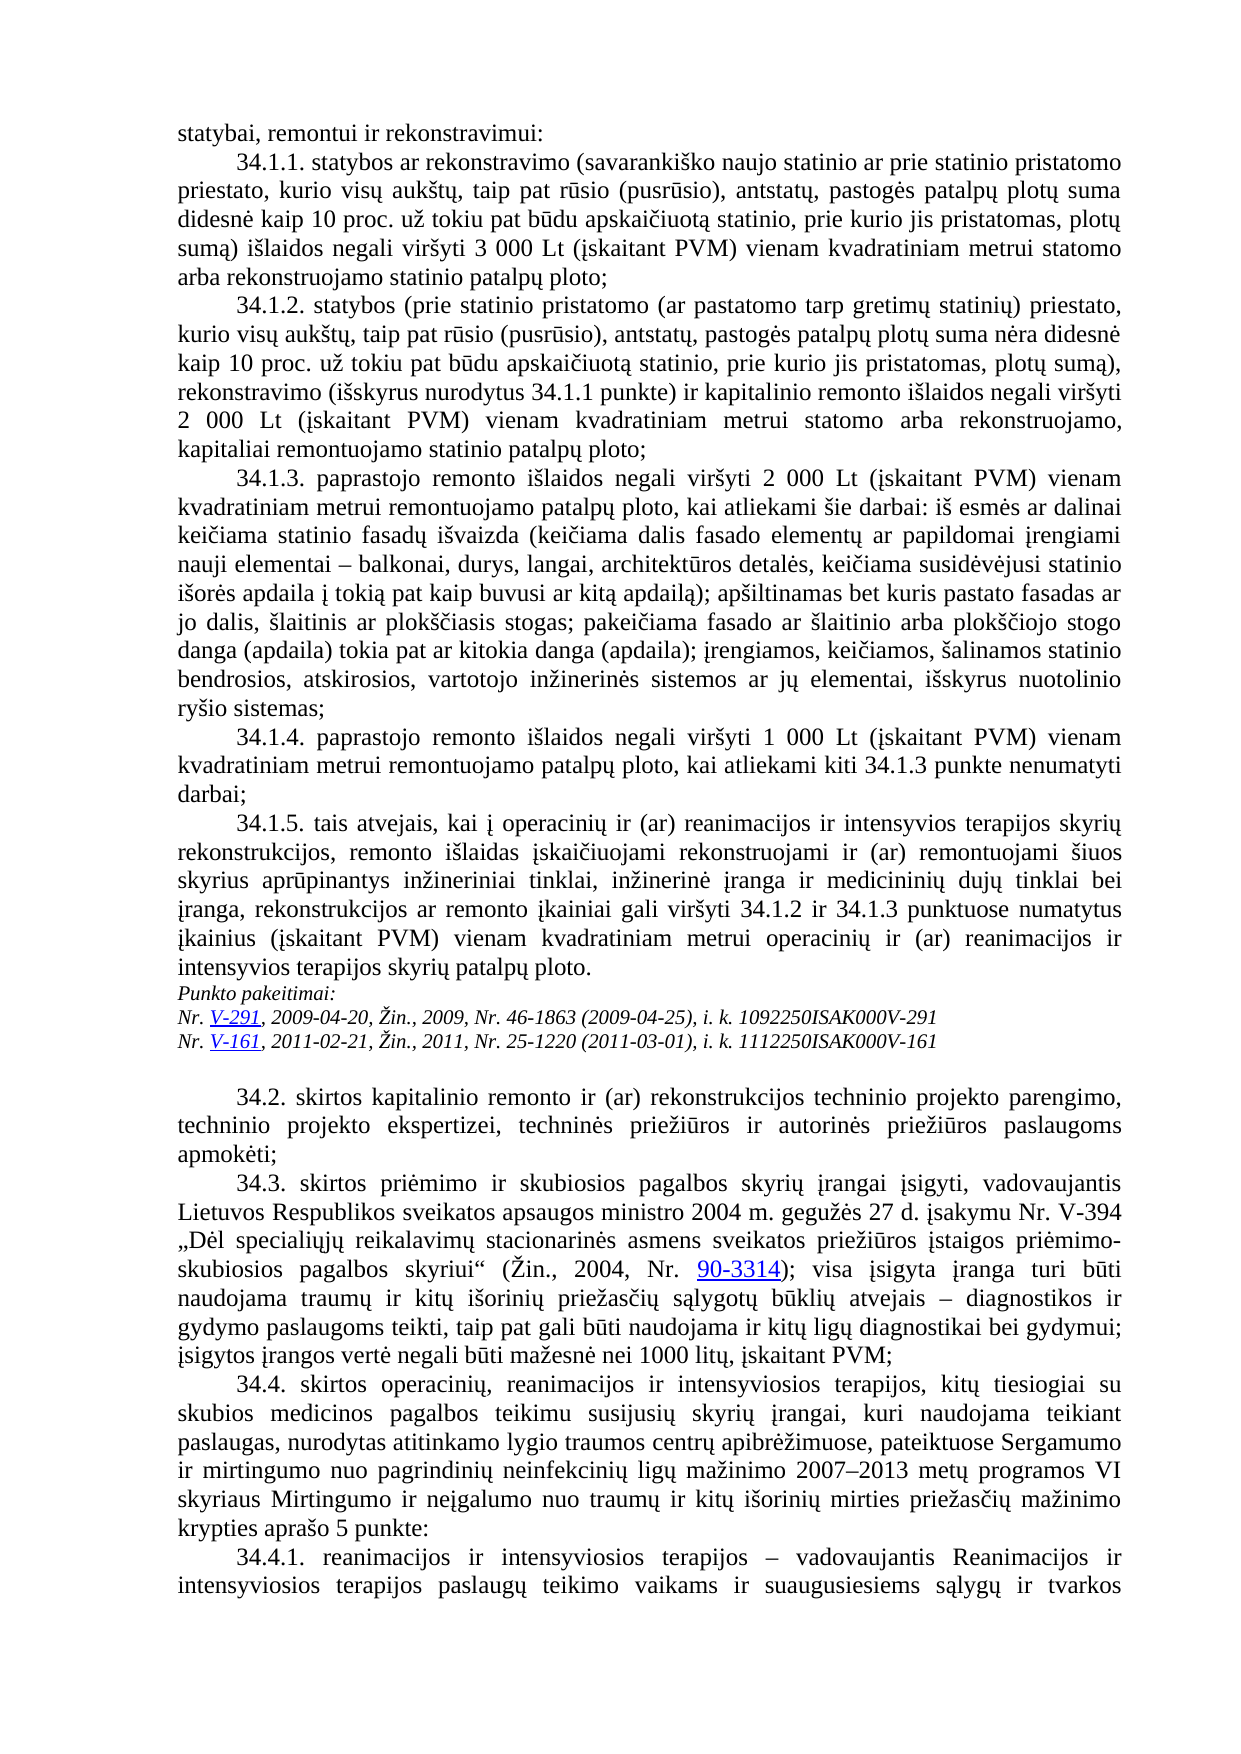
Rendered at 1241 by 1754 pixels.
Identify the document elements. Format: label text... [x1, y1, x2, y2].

text 34.1.5. tais atvejais, kai į operacinių ir (ar) reanimacijos ir intensyvios terapijos skyrių rekonstrukcijos, remonto išlaidas įskaičiuojami rekonstruojami ir (ar) remontuojami šiuos skyrius aprūpinantys inžineriniai tinklai, inžinerinė įranga ir medicininių dujų tinklai bei įranga, rekonstrukcijos ar remonto įkainiai gali viršyti 34.1.2 ir 34.1.3 punktuose numatytus įkainius (įskaitant PVM) vienam kvadratiniam metrui operacinių ir (ar) reanimacijos ir intensyvios terapijos skyrių patalpų ploto. [177, 808, 1122, 981]
text 34.2. skirtos kapitalinio remonto ir (ar) rekonstrukcijos techninio projekto parengimo, techninio projekto ekspertizei, techninės priežiūros ir autorinės priežiūros paslaugoms apmokėti; [177, 1082, 1122, 1168]
text 34.1.2. statybos (prie statinio pristatomo (ar pastatomo tarp gretimų statinių) priestato, kurio visų aukštų, taip pat rūsio (pusrūsio), antstatų, pastogės patalpų plotų suma nėra didesnė kaip 10 proc. už tokiu pat būdu apskaičiuotą statinio, prie kurio jis pristatomas, plotų sumą), rekonstravimo (išskyrus nurodytus 34.1.1 punkte) ir kapitalinio remonto išlaidos negali viršyti 2 000 Lt (įskaitant PVM) vienam kvadratiniam metrui statomo arba rekonstruojamo, kapitaliai remontuojamo statinio patalpų ploto; [177, 291, 1122, 463]
text Nr. V-161, 2011-02-21, Žin., 2011, Nr. 25-1220 (2011-03-01), i. k. 1112250ISAK000V-161 [177, 1029, 1122, 1053]
text 34.1.1. statybos ar rekonstravimo (savarankiško naujo statinio ar prie statinio pristatomo priestato, kurio visų aukštų, taip pat rūsio (pusrūsio), antstatų, pastogės patalpų plotų suma didesnė kaip 10 proc. už tokiu pat būdu apskaičiuotą statinio, prie kurio jis pristatomas, plotų sumą) išlaidos negali viršyti 3 000 Lt (įskaitant PVM) vienam kvadratiniam metrui statomo arba rekonstruojamo statinio patalpų ploto; [177, 147, 1122, 291]
text 34.3. skirtos priėmimo ir skubiosios pagalbos skyrių įrangai įsigyti, vadovaujantis Lietuvos Respublikos sveikatos apsaugos ministro 2004 m. gegužės 27 d. įsakymu Nr. V-394 „Dėl specialiųjų reikalavimų stacionarinės asmens sveikatos priežiūros įstaigos priėmimo-skubiosios pagalbos skyriui“ (Žin., 2004, Nr. 90-3314); visa įsigyta įranga turi būti naudojama traumų ir kitų išorinių priežasčių sąlygotų būklių atvejais – diagnostikos ir gydymo paslaugoms teikti, taip pat gali būti naudojama ir kitų ligų diagnostikai bei gydymui; įsigytos įrangos vertė negali būti mažesnė nei 1000 litų, įskaitant PVM; [177, 1168, 1122, 1369]
text 34.4. skirtos operacinių, reanimacijos ir intensyviosios terapijos, kitų tiesiogiai su skubios medicinos pagalbos teikimu susijusių skyrių įrangai, kuri naudojama teikiant paslaugas, nurodytas atitinkamo lygio traumos centrų apibrėžimuose, pateiktuose Sergamumo ir mirtingumo nuo pagrindinių neinfekcinių ligų mažinimo 2007–2013 metų programos VI skyriaus Mirtingumo ir neįgalumo nuo traumų ir kitų išorinių mirties priežasčių mažinimo krypties aprašo 5 punkte: [177, 1369, 1122, 1542]
text Punkto pakeitimai: [177, 981, 1122, 1005]
text 34.1.4. paprastojo remonto išlaidos negali viršyti 1 000 Lt (įskaitant PVM) vienam kvadratiniam metrui remontuojamo patalpų ploto, kai atliekami kiti 34.1.3 punkte nenumatyti darbai; [177, 722, 1122, 808]
text statybai, remontui ir rekonstravimui: [177, 118, 1122, 147]
text 34.1.3. paprastojo remonto išlaidos negali viršyti 2 000 Lt (įskaitant PVM) vienam kvadratiniam metrui remontuojamo patalpų ploto, kai atliekami šie darbai: iš esmės ar dalinai keičiama statinio fasadų išvaizda (keičiama dalis fasado elementų ar papildomai įrengiami nauji elementai – balkonai, durys, langai, architektūros detalės, keičiama susidėvėjusi statinio išorės apdaila į tokią pat kaip buvusi ar kitą apdailą); apšiltinamas bet kuris pastato fasadas ar jo dalis, šlaitinis ar plokščiasis stogas; pakeičiama fasado ar šlaitinio arba plokščiojo stogo danga (apdaila) tokia pat ar kitokia danga (apdaila); įrengiamos, keičiamos, šalinamos statinio bendrosios, atskirosios, vartotojo inžinerinės sistemos ar jų elementai, išskyrus nuotolinio ryšio sistemas; [177, 463, 1122, 722]
text 34.4.1. reanimacijos ir intensyviosios terapijos – vadovaujantis Reanimacijos ir intensyviosios terapijos paslaugų teikimo vaikams ir suaugusiesiems sąlygų ir tvarkos [177, 1542, 1122, 1599]
text Nr. V-291, 2009-04-20, Žin., 2009, Nr. 46-1863 (2009-04-25), i. k. 1092250ISAK000V-291 [177, 1005, 1122, 1029]
